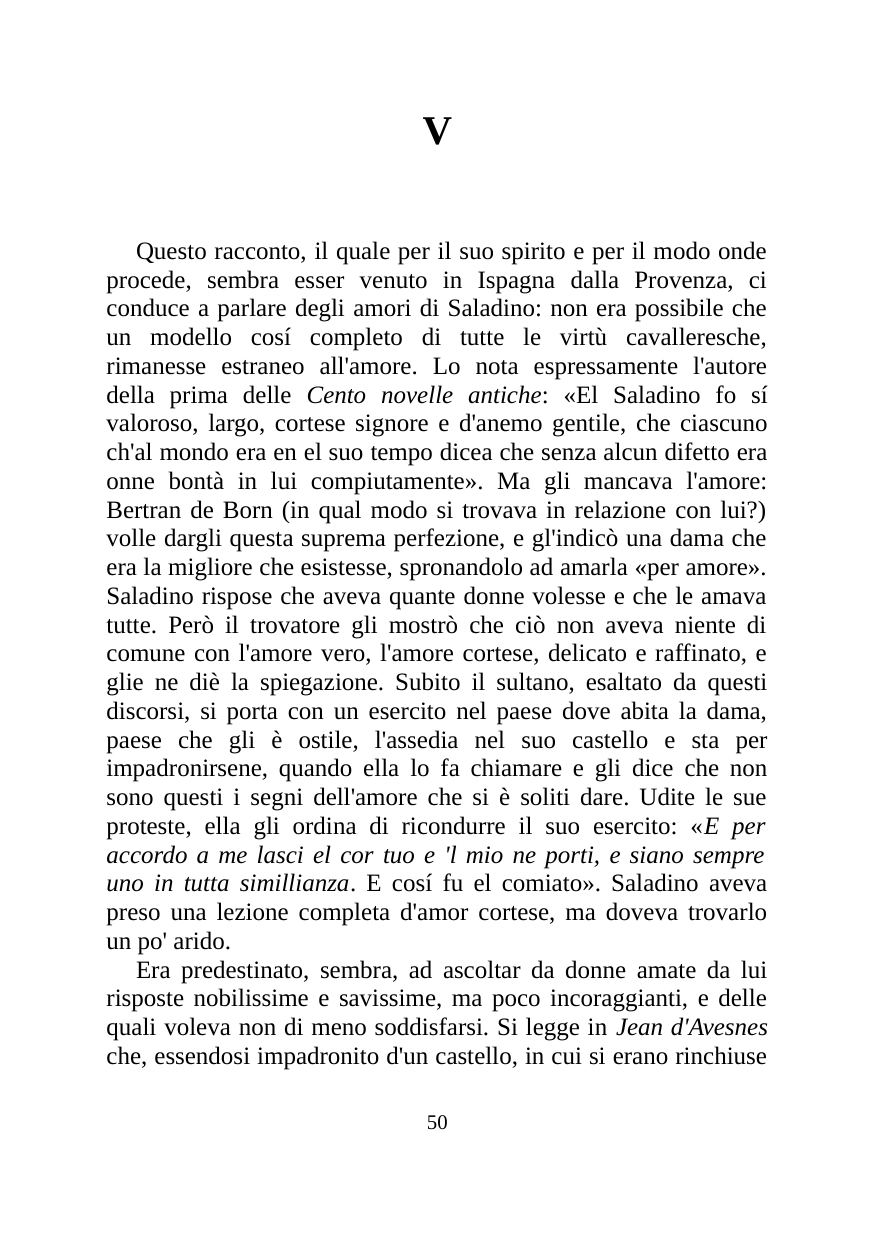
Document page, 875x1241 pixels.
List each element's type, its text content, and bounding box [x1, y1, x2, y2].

text Era predestinato, sembra, ad ascoltar da donne amate da lui risposte nobilissime e savissime, ma poco incoraggianti, e delle quali voleva non di meno soddisfarsi. Si legge in Jean d'Avesnes che, essendosi impadronito d'un castello, in cui si erano rinchiuse [106, 955, 768, 1070]
text Questo racconto, il quale per il suo spirito e per il modo onde procede, sembra esser venuto in Ispagna dalla Provenza, ci conduce a parlare degli amori di Saladino: non era possibile che un modello cosí completo di tutte le virtù cavalleresche, rimanesse estraneo all'amore. Lo nota espressamente l'autore della prima delle Cento novelle antiche: «El Saladino fo sí valoroso, largo, cortese signore e d'anemo gentile, che ciascuno ch'al mondo era en el suo tempo dicea che senza alcun difetto era onne bontà in lui compiutamente». Ma gli mancava l'amore: Bertran de Born (in qual modo si trovava in relazione con lui?) volle dargli questa suprema perfezione, e gl'indicò una dama che era la migliore che esistesse, spronandolo ad amarla «per amore». Saladino rispose che aveva quante donne volesse e che le amava tutte. Però il trovatore gli mostrò che ciò non aveva niente di comune con l'amore vero, l'amore cortese, delicato e raffinato, e glie ne diè la spiegazione. Subito il sultano, esaltato da questi discorsi, si porta con un esercito nel paese dove abita la dama, paese che gli è ostile, l'assedia nel suo castello e sta per impadronirsene, quando ella lo fa chiamare e gli dice che non sono questi i segni dell'amore che si è soliti dare. Udite le sue proteste, ella gli ordina di ricondurre il suo esercito: «E per accordo a me lasci el cor tuo e 'l mio ne porti, e siano sempre uno in tutta simillianza. E cosí fu el comiato». Saladino aveva preso una lezione completa d'amor cortese, ma doveva trovarlo un po' arido. [106, 236, 768, 955]
subtitle V [106, 106, 768, 153]
